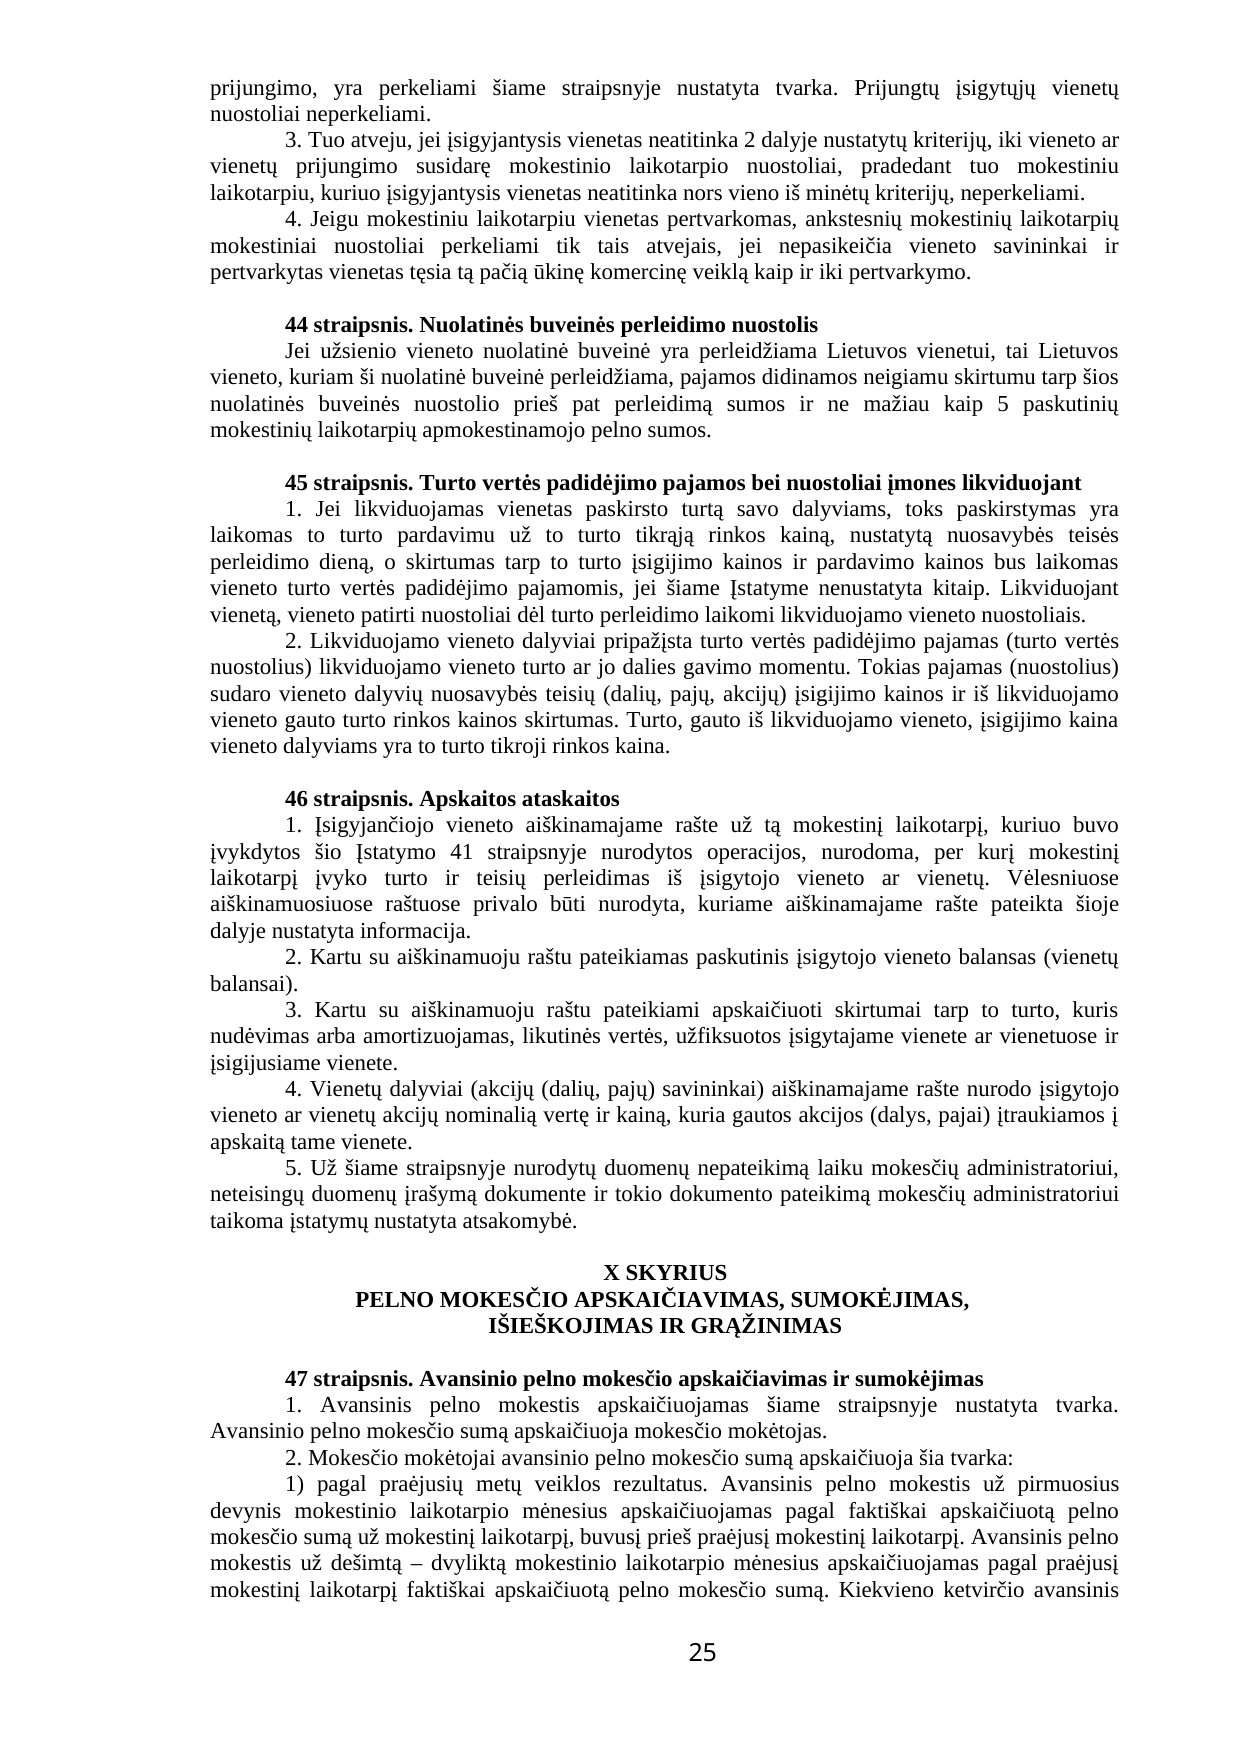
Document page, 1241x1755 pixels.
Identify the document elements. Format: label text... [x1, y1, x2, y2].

text PELNO MOKESČIO APSKAIČIAVIMAS, SUMOKĖJIMAS, [210, 1286, 1120, 1312]
subtitle 44 straipsnis. Nuolatinės buveinės perleidimo nuostolis [210, 311, 1120, 337]
text 4. Jeigu mokestiniu laikotarpiu vienetas pertvarkomas, ankstesnių mokestinių laikotarpių mokestiniai nuostoliai perkeliami tik tais atvejais, jei nepasikeičia vieneto savininkai ir pertvarkytas vienetas tęsia tą pačią ūkinę komercinę veiklą kaip ir iki pertvarkymo. [210, 205, 1120, 284]
text IŠIEŠKOJIMAS IR GRĄŽINIMAS [210, 1312, 1120, 1338]
text Jei užsienio vieneto nuolatinė buveinė yra perleidžiama Lietuvos vienetui, tai Lietuvos vieneto, kuriam ši nuolatinė buveinė perleidžiama, pajamos didinamos neigiamu skirtumu tarp šios nuolatinės buveinės nuostolio prieš pat perleidimą sumos ir ne mažiau kaip 5 paskutinių mokestinių laikotarpių apmokestinamojo pelno sumos. [210, 337, 1120, 442]
text 5. Už šiame straipsnyje nurodytų duomenų nepateikimą laiku mokesčių administratoriui, neteisingų duomenų įrašymą dokumente ir tokio dokumento pateikimą mokesčių administratoriui taikoma įstatymų nustatyta atsakomybė. [210, 1154, 1120, 1233]
text 4. Vienetų dalyviai (akcijų (dalių, pajų) savininkai) aiškinamajame rašte nurodo įsigytojo vieneto ar vienetų akcijų nominalią vertę ir kainą, kuria gautos akcijos (dalys, pajai) įtraukiamos į apskaitą tame vienete. [210, 1075, 1120, 1154]
subtitle 46 straipsnis. Apskaitos ataskaitos [210, 785, 1120, 811]
text 1. Jei likviduojamas vienetas paskirsto turtą savo dalyviams, toks paskirstymas yra laikomas to turto pardavimu už to turto tikrąją rinkos kainą, nustatytą nuosavybės teisės perleidimo dieną, o skirtumas tarp to turto įsigijimo kainos ir pardavimo kainos bus laikomas vieneto turto vertės padidėjimo pajamomis, jei šiame Įstatyme nenustatyta kitaip. Likviduojant vienetą, vieneto patirti nuostoliai dėl turto perleidimo laikomi likviduojamo vieneto nuostoliais. [210, 495, 1120, 627]
text 2. Mokesčio mokėtojai avansinio pelno mokesčio sumą apskaičiuoja šia tvarka: [210, 1444, 1120, 1470]
text 1. Įsigyjančiojo vieneto aiškinamajame rašte už tą mokestinį laikotarpį, kuriuo buvo įvykdytos šio Įstatymo 41 straipsnyje nurodytos operacijos, nurodoma, per kurį mokestinį laikotarpį įvyko turto ir teisių perleidimas iš įsigytojo vieneto ar vienetų. Vėlesniuose aiškinamuosiuose raštuose privalo būti nurodyta, kuriame aiškinamajame rašte pateikta šioje dalyje nustatyta informacija. [210, 811, 1120, 943]
text 2. Likviduojamo vieneto dalyviai pripažįsta turto vertės padidėjimo pajamas (turto vertės nuostolius) likviduojamo vieneto turto ar jo dalies gavimo momentu. Tokias pajamas (nuostolius) sudaro vieneto dalyvių nuosavybės teisių (dalių, pajų, akcijų) įsigijimo kainos ir iš likviduojamo vieneto gauto turto rinkos kainos skirtumas. Turto, gauto iš likviduojamo vieneto, įsigijimo kaina vieneto dalyviams yra to turto tikroji rinkos kaina. [210, 627, 1120, 759]
text 3. Tuo atveju, jei įsigyjantysis vienetas neatitinka 2 dalyje nustatytų kriterijų, iki vieneto ar vienetų prijungimo susidarę mokestinio laikotarpio nuostoliai, pradedant tuo mokestiniu laikotarpiu, kuriuo įsigyjantysis vienetas neatitinka nors vieno iš minėtų kriterijų, neperkeliami. [210, 126, 1120, 205]
text 1) pagal praėjusių metų veiklos rezultatus. Avansinis pelno mokestis už pirmuosius devynis mokestinio laikotarpio mėnesius apskaičiuojamas pagal faktiškai apskaičiuotą pelno mokesčio sumą už mokestinį laikotarpį, buvusį prieš praėjusį mokestinį laikotarpį. Avansinis pelno mokestis už dešimtą – dvyliktą mokestinio laikotarpio mėnesius apskaičiuojamas pagal praėjusį mokestinį laikotarpį faktiškai apskaičiuotą pelno mokesčio sumą. Kiekvieno ketvirčio avansinis [210, 1470, 1120, 1602]
text 3. Kartu su aiškinamuoju raštu pateikiami apskaičiuoti skirtumai tarp to turto, kuris nudėvimas arba amortizuojamas, likutinės vertės, užfiksuotos įsigytajame vienete ar vienetuose ir įsigijusiame vienete. [210, 996, 1120, 1075]
text 2. Kartu su aiškinamuoju raštu pateikiamas paskutinis įsigytojo vieneto balansas (vienetų balansai). [210, 943, 1120, 996]
text X SKYRIUS [210, 1259, 1120, 1286]
text 1. Avansinis pelno mokestis apskaičiuojamas šiame straipsnyje nustatyta tvarka. Avansinio pelno mokesčio sumą apskaičiuoja mokesčio mokėtojas. [210, 1391, 1120, 1444]
text prijungimo, yra perkeliami šiame straipsnyje nustatyta tvarka. Prijungtų įsigytųjų vienetų nuostoliai neperkeliami. [210, 73, 1120, 126]
text 45 straipsnis. Turto vertės padidėjimo pajamos bei nuostoliai įmones likviduojant [285, 469, 1120, 495]
text 47 straipsnis. Avansinio pelno mokesčio apskaičiavimas ir sumokėjimas [210, 1365, 1120, 1391]
